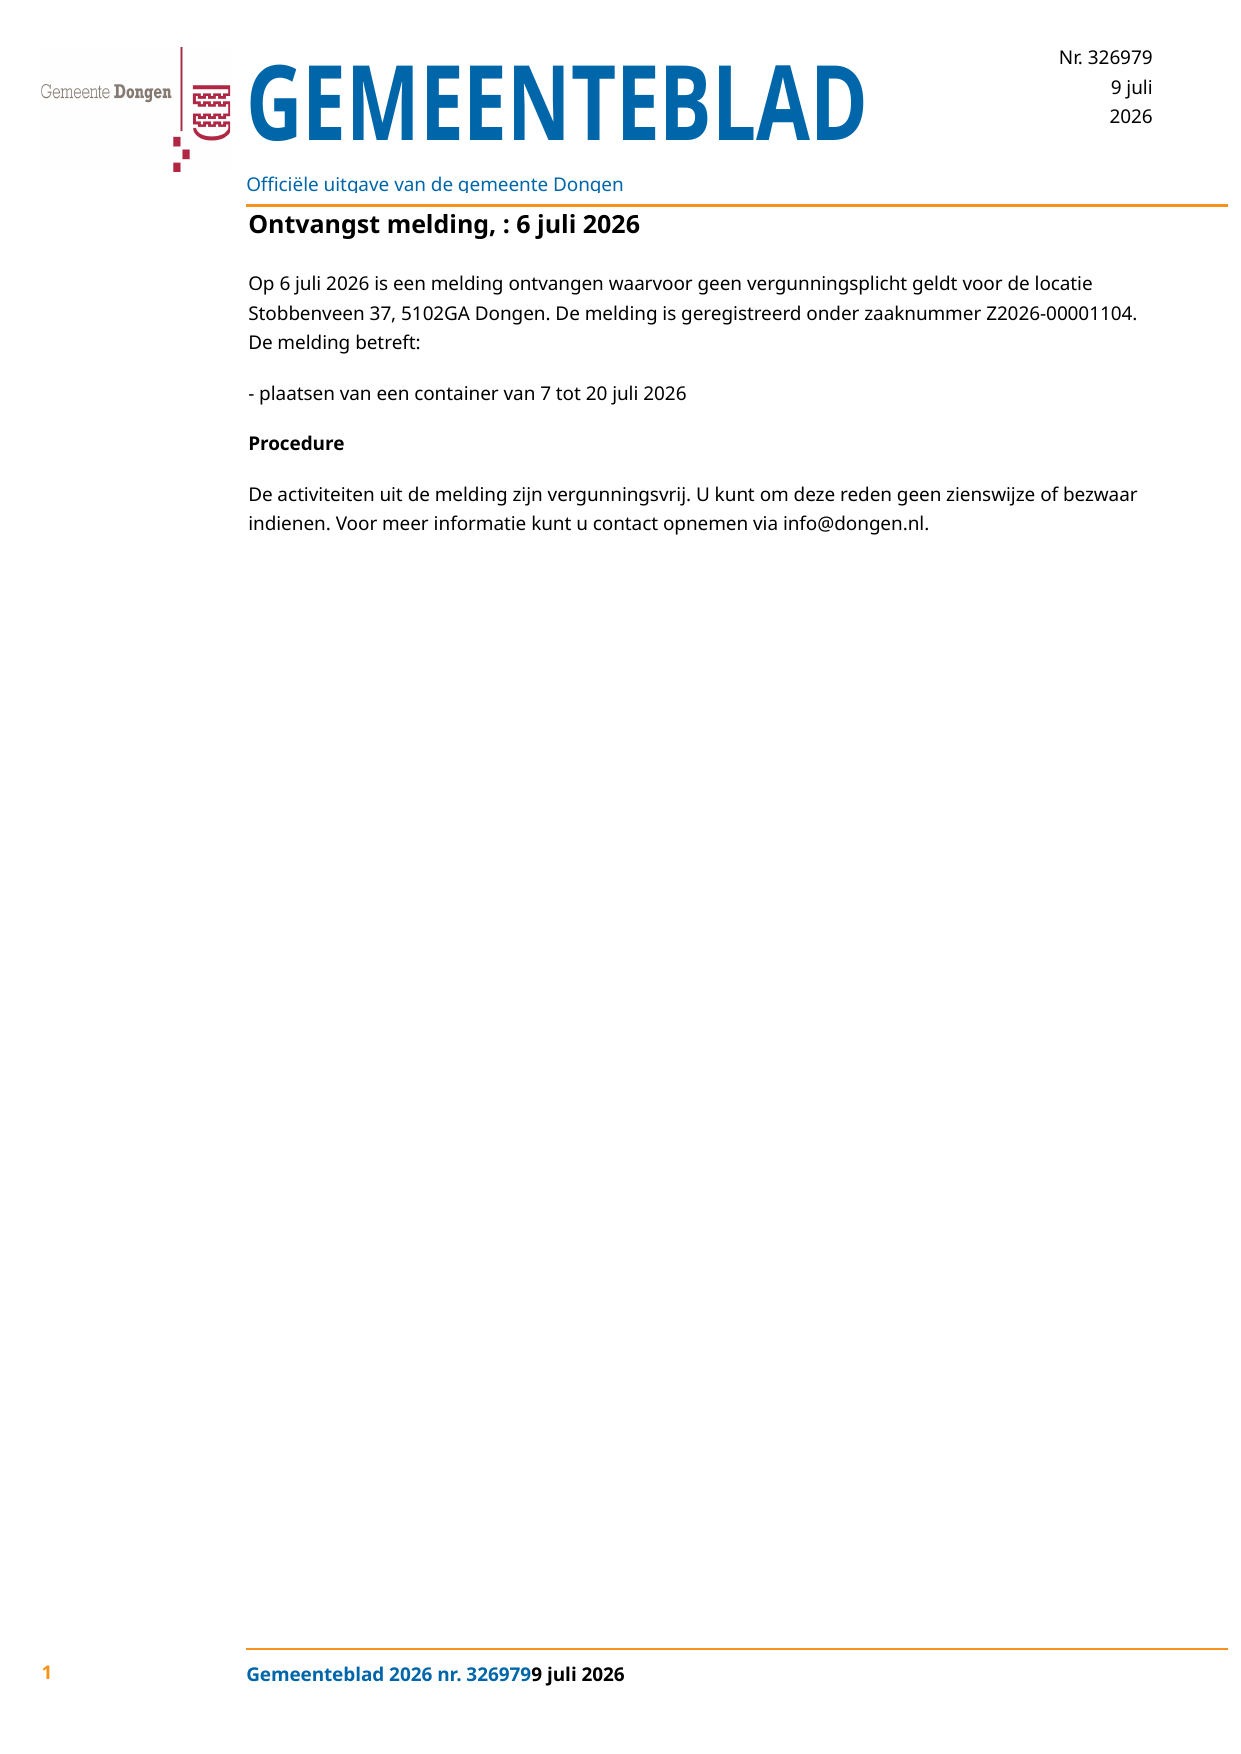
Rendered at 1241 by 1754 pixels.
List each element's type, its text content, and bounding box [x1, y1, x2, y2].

text Op 6 juli 2026 is een melding ontvangen waarvoor geen vergunningsplicht geldt voor de locatie Stobbenveen 37, 5102GA Dongen. De melding is geregistreerd onder zaaknummer Z2026-00001104. De melding betreft: [248, 270, 1152, 355]
text De activiteiten uit de melding zijn vergunningsvrij. U kunt om deze reden geen zienswijze of bezwaar indienen. Voor meer informatie kunt u contact opnemen via info@dongen.nl. [248, 481, 1152, 536]
text Ontvangst melding, : 6 juli 2026 [248, 207, 1152, 241]
text Procedure [248, 430, 1152, 456]
picture [41, 47, 231, 172]
text - plaatsen van een container van 7 tot 20 juli 2026 [248, 380, 1152, 406]
